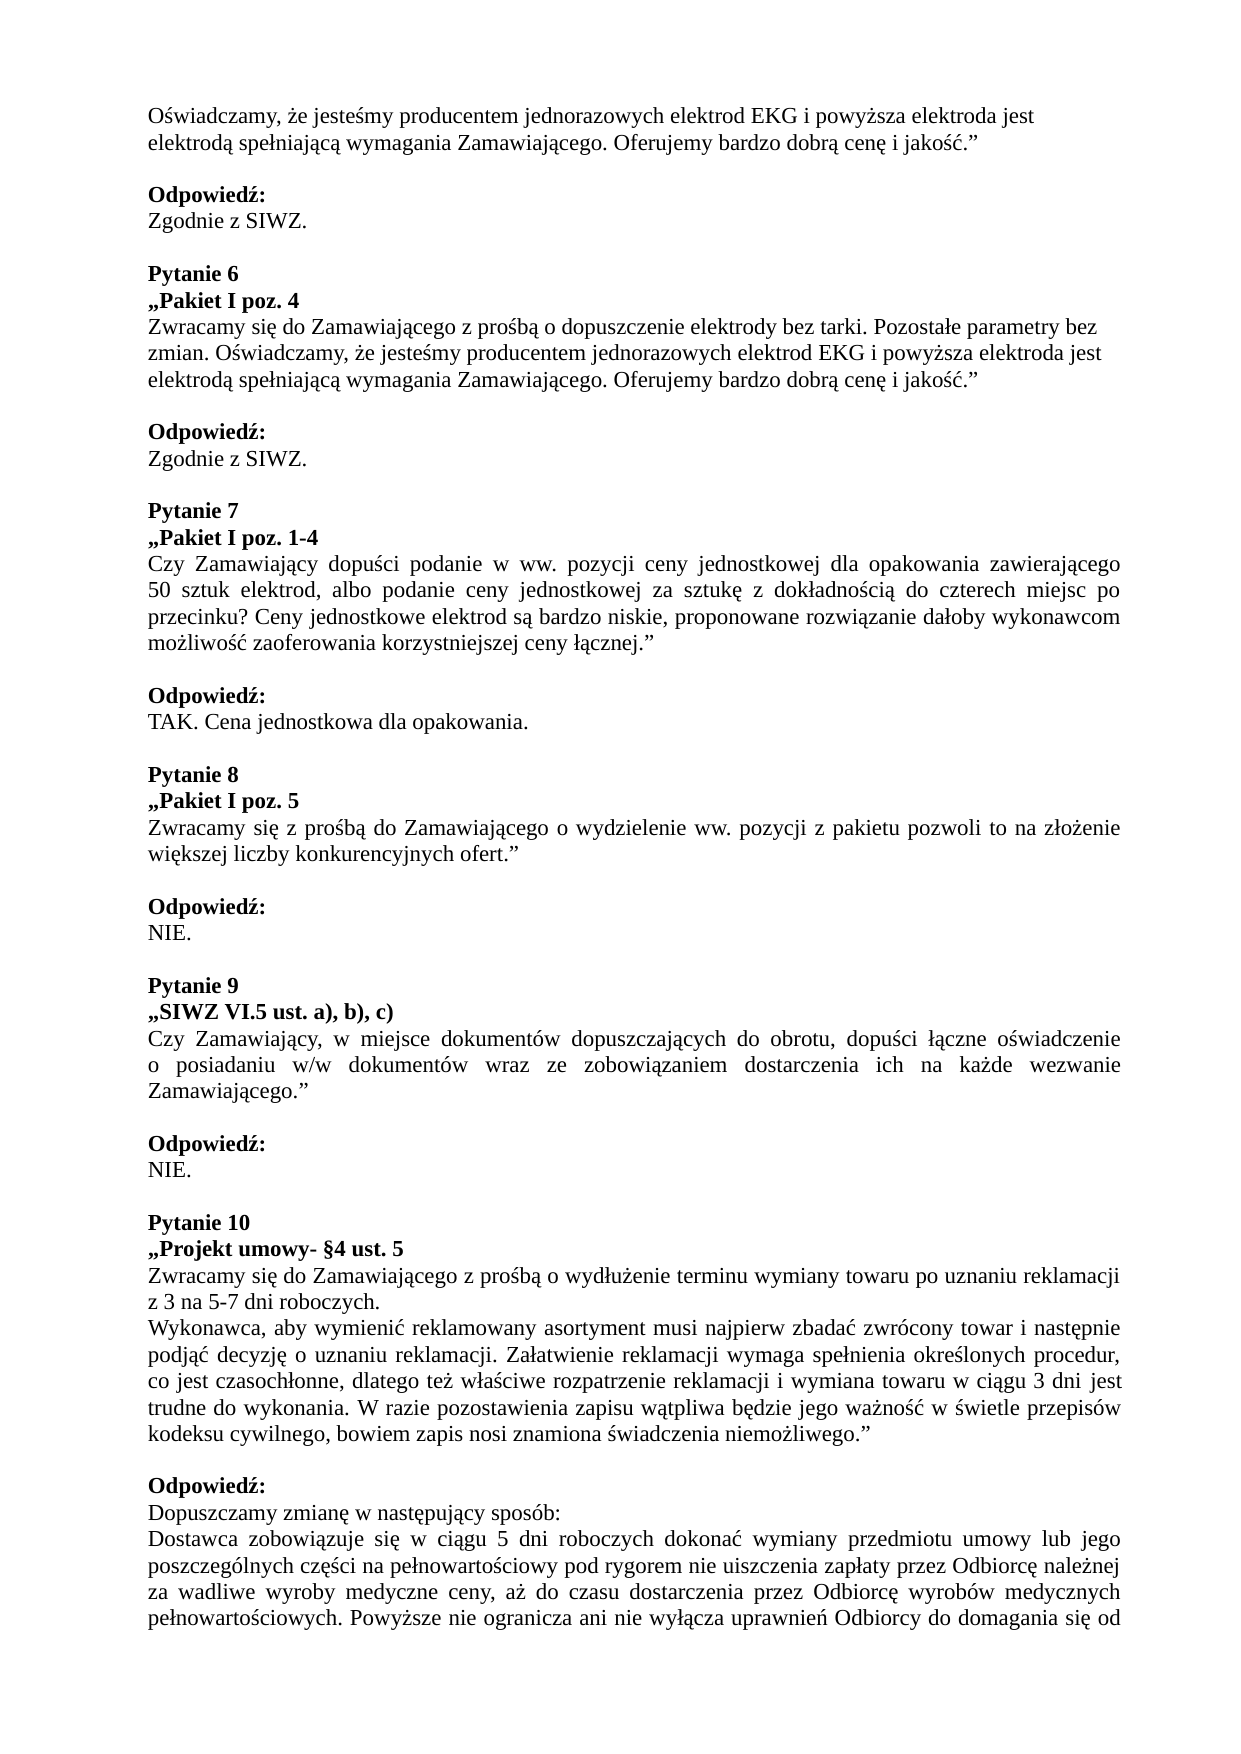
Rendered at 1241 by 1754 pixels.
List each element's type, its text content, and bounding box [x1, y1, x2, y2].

text Pytanie 10 [148, 1209, 1122, 1235]
text Odpowiedź: [148, 1130, 1122, 1156]
text Dostawca zobowiązuje się w ciągu 5 dni roboczych dokonać wymiany przedmiotu umowy lub jego poszczególnych części na pełnowartościowy pod rygorem nie uiszczenia zapłaty przez Odbiorcę należnej za wadliwe wyroby medyczne ceny, aż do czasu dostarczenia przez Odbiorcę wyrobów medycznych pełnowartościowych. Powyższe nie ogranicza ani nie wyłącza uprawnień Odbiorcy do domagania się od [148, 1525, 1122, 1631]
text Zwracamy się do Zamawiającego z prośbą o dopuszczenie elektrody bez tarki. Pozostałe parametry bez [148, 313, 1122, 339]
text TAK. Cena jednostkowa dla opakowania. [148, 708, 1122, 735]
text Zgodnie z SIWZ. [148, 208, 1122, 234]
text Odpowiedź: [148, 181, 1122, 208]
text Odpowiedź: [148, 1473, 1122, 1499]
text Czy Zamawiający, w miejsce dokumentów dopuszczających do obrotu, dopuści łączne oświadczenie o posiadaniu w/w dokumentów wraz ze zobowiązaniem dostarczenia ich na każde wezwanie Zamawiającego.” [148, 1024, 1122, 1104]
text „Pakiet I poz. 4 [148, 287, 1122, 313]
text elektrodą spełniającą wymagania Zamawiającego. Oferujemy bardzo dobrą cenę i jakość.” [148, 128, 1122, 155]
text Oświadczamy, że jesteśmy producentem jednorazowych elektrod EKG i powyższa elektroda jest [148, 102, 1122, 128]
text Pytanie 9 [148, 972, 1122, 998]
text zmian. Oświadczamy, że jesteśmy producentem jednorazowych elektrod EKG i powyższa elektroda jest [148, 339, 1122, 366]
text NIE. [148, 919, 1122, 946]
text „SIWZ VI.5 ust. a), b), c) [148, 998, 1122, 1024]
text NIE. [148, 1156, 1122, 1183]
text Pytanie 8 [148, 761, 1122, 787]
text Odpowiedź: [148, 682, 1122, 708]
text Pytanie 7 [148, 497, 1122, 524]
text „Pakiet I poz. 5 [148, 787, 1122, 814]
text Wykonawca, aby wymienić reklamowany asortyment musi najpierw zbadać zwrócony towar i następnie podjąć decyzję o uznaniu reklamacji. Załatwienie reklamacji wymaga spełnienia określonych procedur, co jest czasochłonne, dlatego też właściwe rozpatrzenie reklamacji i wymiana towaru w ciągu 3 dni jest trudne do wykonania. W razie pozostawienia zapisu wątpliwa będzie jego ważność w świetle przepisów kodeksu cywilnego, bowiem zapis nosi znamiona świadczenia niemożliwego.” [148, 1314, 1122, 1446]
text „Pakiet I poz. 1-4 [148, 524, 1122, 550]
text elektrodą spełniającą wymagania Zamawiającego. Oferujemy bardzo dobrą cenę i jakość.” [148, 366, 1122, 392]
text „Projekt umowy- §4 ust. 5 [148, 1235, 1122, 1262]
text Zgodnie z SIWZ. [148, 445, 1122, 471]
text Zwracamy się z prośbą do Zamawiającego o wydzielenie ww. pozycji z pakietu pozwoli to na złożenie większej liczby konkurencyjnych ofert.” [148, 814, 1122, 866]
text Czy Zamawiający dopuści podanie w ww. pozycji ceny jednostkowej dla opakowania zawierającego 50 sztuk elektrod, albo podanie ceny jednostkowej za sztukę z dokładnością do czterech miejsc po przecinku? Ceny jednostkowe elektrod są bardzo niskie, proponowane rozwiązanie dałoby wykonawcom możliwość zaoferowania korzystniejszej ceny łącznej.” [148, 550, 1122, 656]
text Zwracamy się do Zamawiającego z prośbą o wydłużenie terminu wymiany towaru po uznaniu reklamacji z 3 na 5-7 dni roboczych. [148, 1262, 1122, 1314]
text Pytanie 6 [148, 260, 1122, 287]
text Odpowiedź: [148, 893, 1122, 919]
text Dopuszczamy zmianę w następujący sposób: [148, 1499, 1122, 1525]
text Odpowiedź: [148, 418, 1122, 445]
